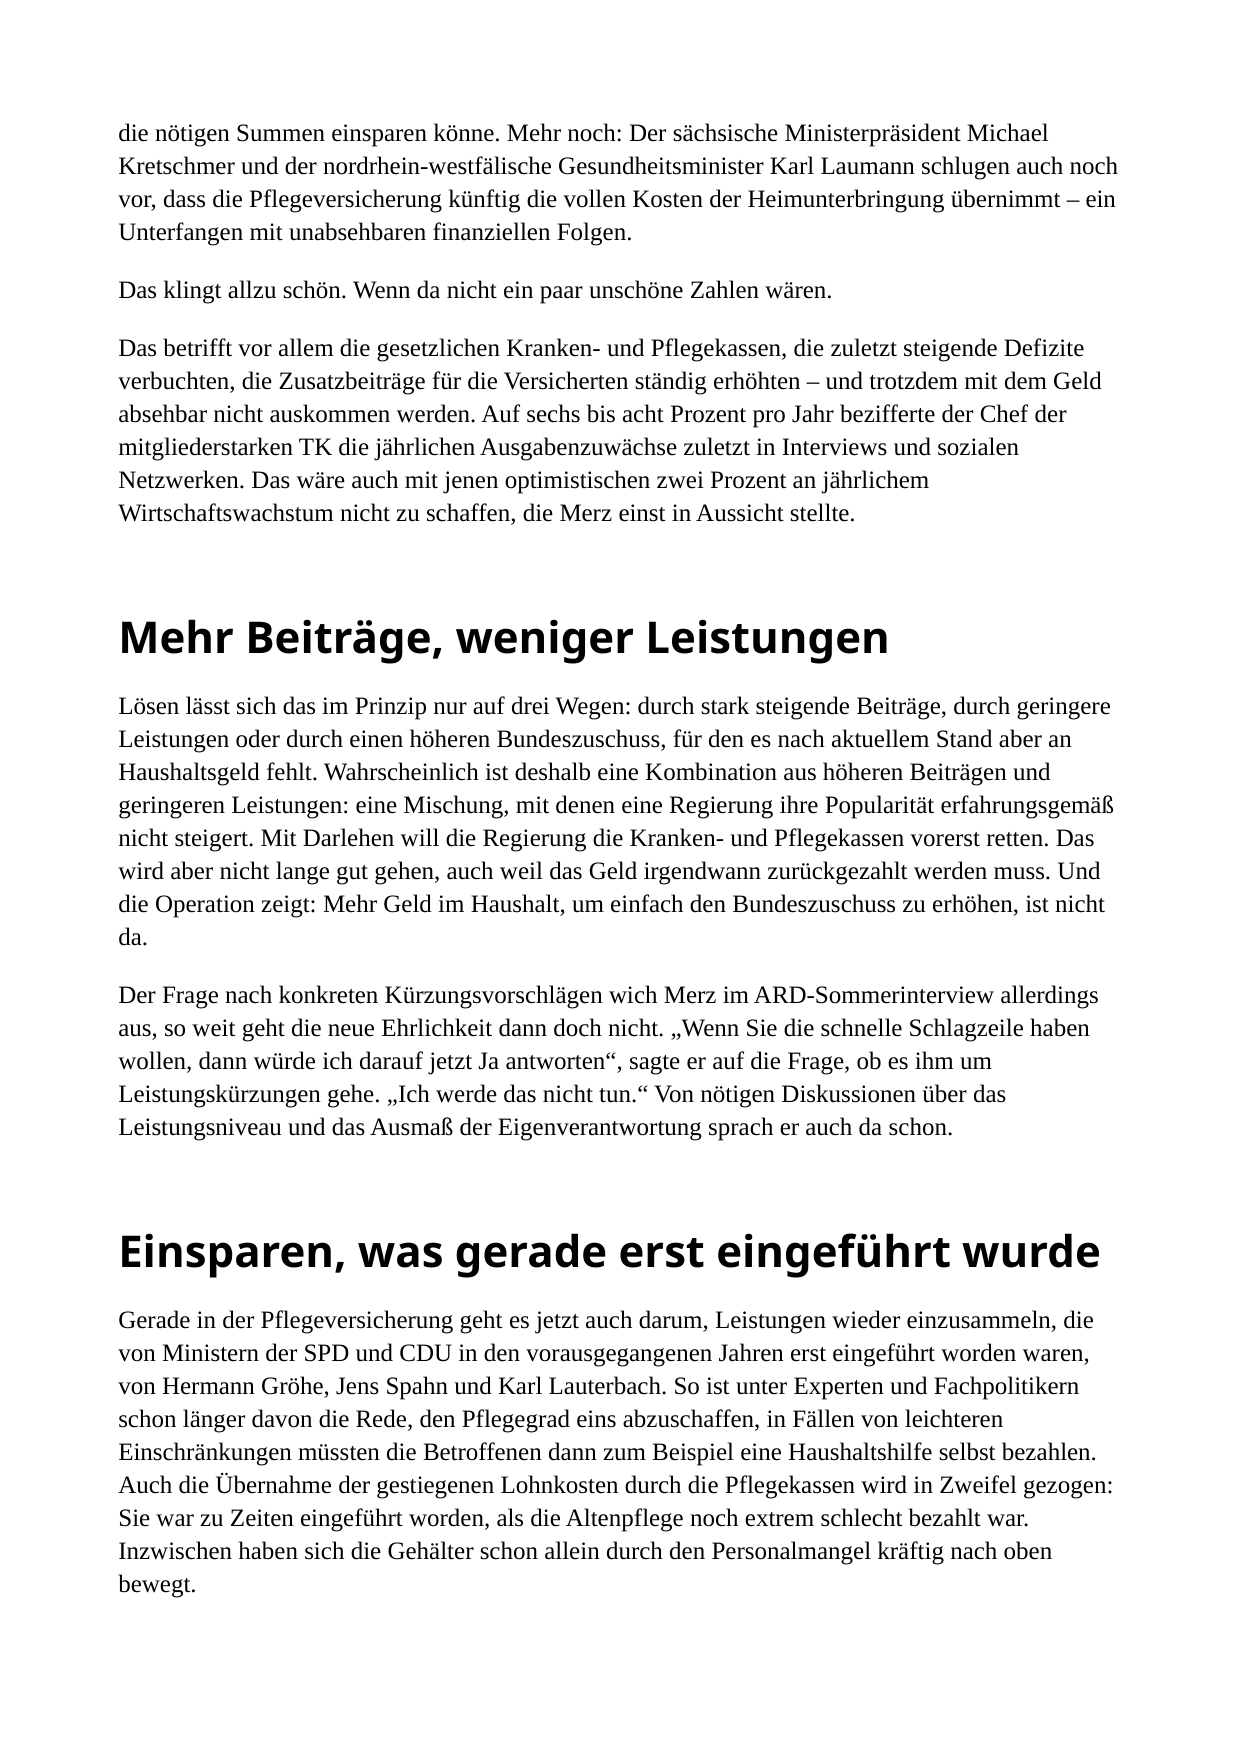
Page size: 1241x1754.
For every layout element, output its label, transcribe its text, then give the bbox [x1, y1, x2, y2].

text Lösen lässt sich das im Prinzip nur auf drei Wegen: durch stark steigende Beiträge, durch geringere Leistungen oder durch einen höheren Bundeszuschuss, für den es nach aktuellem Stand aber an Haushaltsgeld fehlt. Wahrscheinlich ist deshalb eine Kombination aus höheren Beiträgen und geringeren Leistungen: eine Mischung, mit denen eine Regierung ihre Popularität erfahrungsgemäß nicht steigert. Mit Darlehen will die Regierung die Kranken- und Pflegekassen vorerst retten. Das wird aber nicht lange gut gehen, auch weil das Geld irgendwann zurückgezahlt werden muss. Und die Operation zeigt: Mehr Geld im Haushalt, um einfach den Bundeszuschuss zu erhöhen, ist nicht da. [118, 691, 1122, 951]
text die nötigen Summen einsparen könne. Mehr noch: Der sächsische Ministerpräsident Michael Kretschmer und der nordrhein-westfälische Gesundheitsminister Karl Laumann schlugen auch noch vor, dass die Pflegeversicherung künftig die vollen Kosten der Heimunterbringung übernimmt – ein Unterfangen mit unabsehbaren finanziellen Folgen. [118, 118, 1122, 246]
subtitle Mehr Beiträge, weniger Leistungen [118, 606, 1122, 666]
text Gerade in der Pflegeversicherung geht es jetzt auch darum, Leistungen wieder einzusammeln, die von Ministern der SPD und CDU in den vorausgegangenen Jahren erst eingeführt worden waren, von Hermann Gröhe, Jens Spahn und Karl Lauterbach. So ist unter Experten und Fachpolitikern schon länger davon die Rede, den Pflegegrad eins abzuschaffen, in Fällen von leichteren Einschränkungen müssten die Betroffenen dann zum Beispiel eine Haushaltshilfe selbst bezahlen. Auch die Übernahme der gestiegenen Lohnkosten durch die Pflegekassen wird in Zweifel gezogen: Sie war zu Zeiten eingeführt worden, als die Altenpflege noch extrem schlecht bezahlt war. Inzwischen haben sich die Gehälter schon allein durch den Personalmangel kräftig nach oben bewegt. [118, 1305, 1122, 1598]
subtitle Einsparen, was gerade erst eingeführt wurde [118, 1220, 1122, 1280]
text Das klingt allzu schön. Wenn da nicht ein paar unschöne Zahlen wären. [118, 275, 1122, 304]
text Das betrifft vor allem die gesetzlichen Kranken- und Pflegekassen, die zuletzt steigende Defizite verbuchten, die Zusatzbeiträge für die Versicherten ständig erhöhten – und trotzdem mit dem Geld absehbar nicht auskommen werden. Auf sechs bis acht Prozent pro Jahr bezifferte der Chef der mitgliederstarken TK die jährlichen Ausgabenzuwächse zuletzt in Interviews und sozialen Netzwerken. Das wäre auch mit jenen optimistischen zwei Prozent an jährlichem Wirtschaftswachstum nicht zu schaffen, die Merz einst in Aussicht stellte. [118, 333, 1122, 527]
text Der Frage nach konkreten Kürzungsvorschlägen wich Merz im ARD-Sommerinterview allerdings aus, so weit geht die neue Ehrlichkeit dann doch nicht. „Wenn Sie die schnelle Schlagzeile haben wollen, dann würde ich darauf jetzt Ja antworten“, sagte er auf die Frage, ob es ihm um Leistungskürzungen gehe. „Ich werde das nicht tun.“ Von nötigen Diskussionen über das Leistungsniveau und das Ausmaß der Eigenverantwortung sprach er auch da schon. [118, 980, 1122, 1141]
